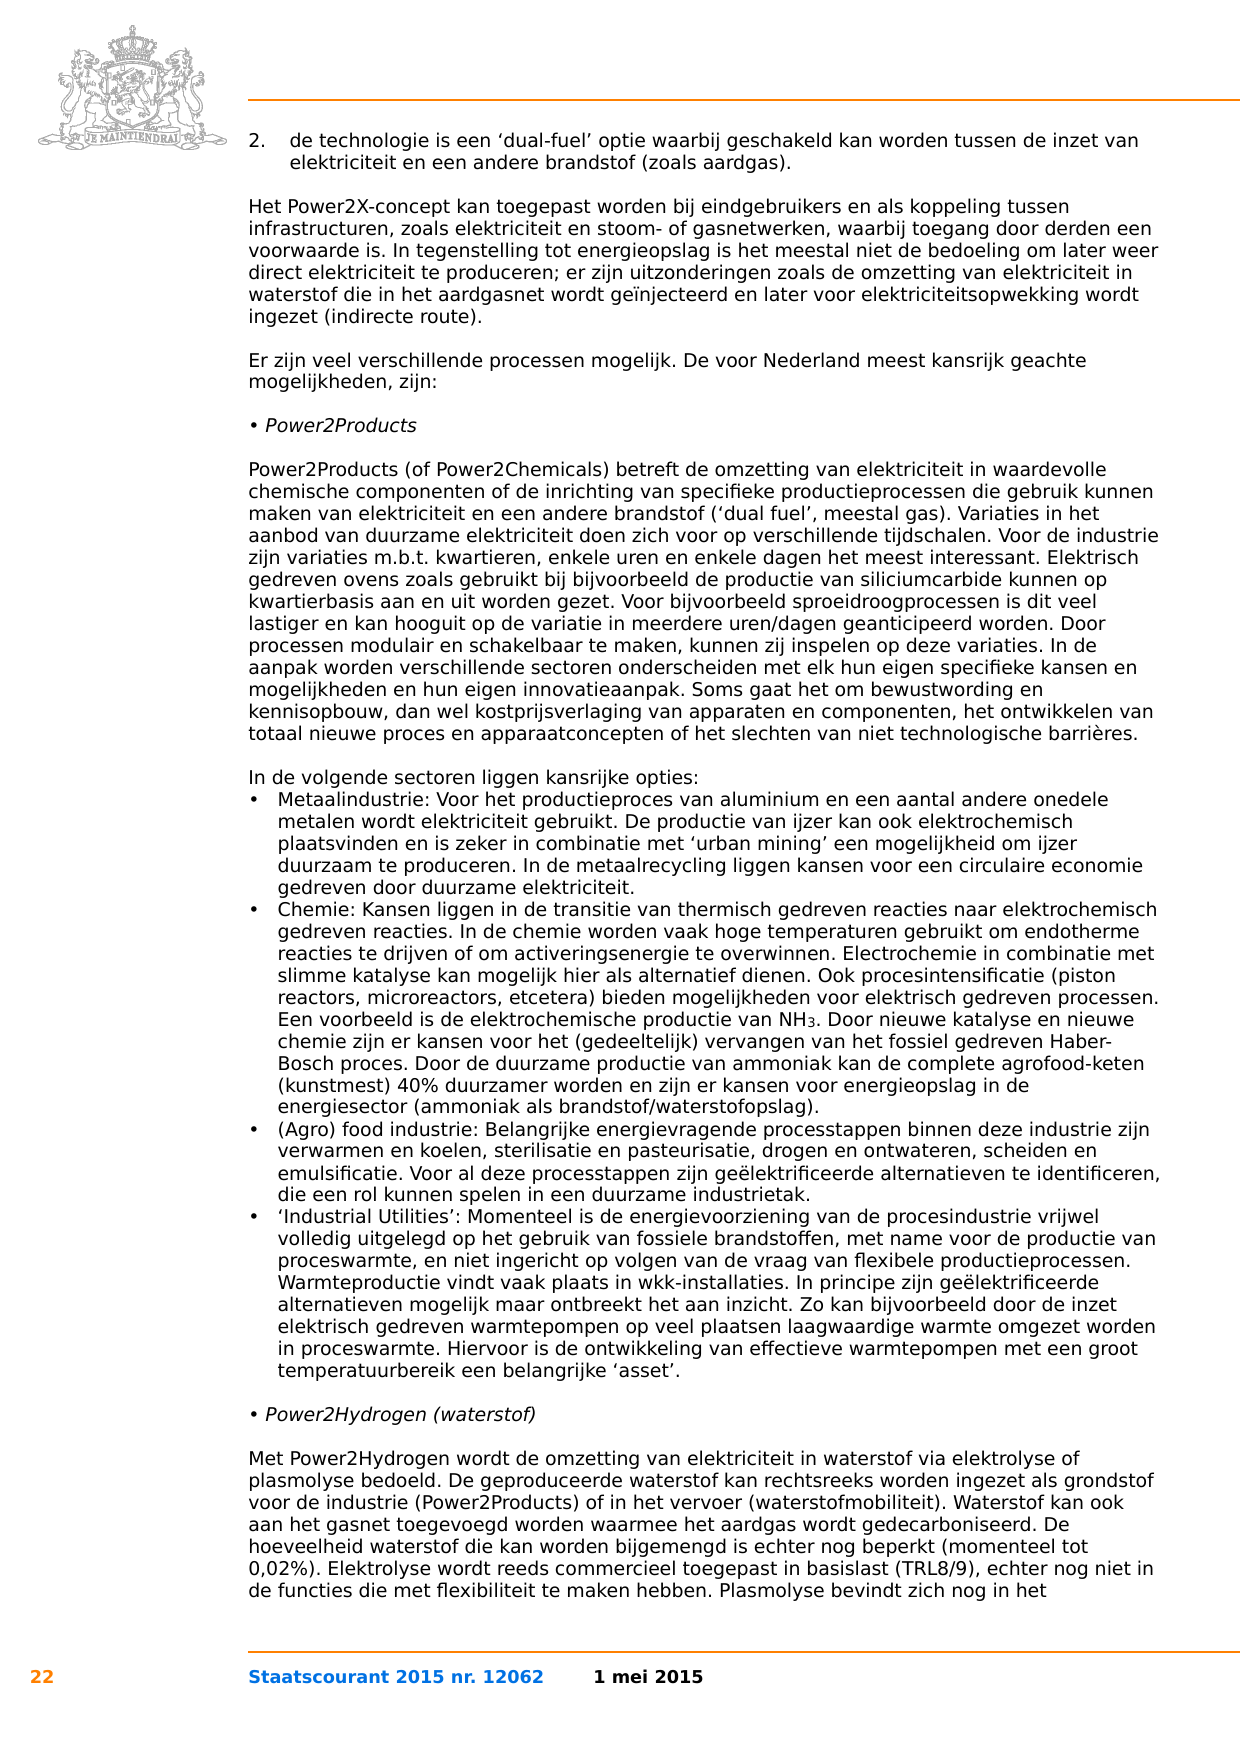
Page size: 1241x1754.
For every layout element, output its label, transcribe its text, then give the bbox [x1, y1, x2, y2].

text Er zijn veel verschillende processen mogelijk. De voor Nederland meest kansrijk geachte mogelijkheden, zijn: [248, 349, 1163, 393]
text In de volgende sectoren liggen kansrijke opties: [248, 767, 1163, 789]
text Met Power2Hydrogen wordt de omzetting van elektriciteit in waterstof via elektrolyse of plasmolyse bedoeld. De geproduceerde waterstof kan rechtsreeks worden ingezet als grondstof voor de industrie (Power2Products) of in het vervoer (waterstofmobiliteit). Waterstof kan ook aan het gasnet toegevoegd worden waarmee het aardgas wordt gedecarboniseerd. De hoeveelheid waterstof die kan worden bijgemengd is echter nog beperkt (momenteel tot 0,02%). Elektrolyse wordt reeds commercieel toegepast in basislast (TRL8/9), echter nog niet in de functies die met flexibiliteit te maken hebben. Plasmolyse bevindt zich nog in het [248, 1448, 1163, 1602]
text Het Power2X-concept kan toegepast worden bij eindgebruikers en als koppeling tussen infrastructuren, zoals elektriciteit en stoom- of gasnetwerken, waarbij toegang door derden een voorwaarde is. In tegenstelling tot energieopslag is het meestal niet de bedoeling om later weer direct elektriciteit te produceren; er zijn uitzonderingen zoals de omzetting van elektriciteit in waterstof die in het aardgasnet wordt geïnjecteerd en later voor elektriciteitsopwekking wordt ingezet (indirecte route). [248, 196, 1163, 328]
text 2. de technologie is een ‘dual-fuel’ optie waarbij geschakeld kan worden tussen de inzet van elektriciteit en een andere brandstof (zoals aardgas). [248, 130, 1163, 174]
text • ‘Industrial Utilities’: Momenteel is de energievoorziening van de procesindustrie vrijwel volledig uitgelegd op het gebruik van fossiele brandstoffen, met name voor de productie van proceswarmte, en niet ingericht op volgen van de vraag van flexibele productieprocessen. Warmteproductie vindt vaak plaats in wkk-installaties. In principe zijn geëlektrificeerde alternatieven mogelijk maar ontbreekt het aan inzicht. Zo kan bijvoorbeeld door de inzet elektrisch gedreven warmtepompen op veel plaatsen laagwaardige warmte omgezet worden in proceswarmte. Hiervoor is de ontwikkeling van effectieve warmtepompen met een groot temperatuurbereik een belangrijke ‘asset’. [248, 1206, 1163, 1382]
subtitle • Power2Hydrogen (waterstof) [248, 1404, 1163, 1426]
subtitle • Power2Products [248, 415, 1163, 437]
text • Chemie: Kansen liggen in de transitie van thermisch gedreven reacties naar elektrochemisch gedreven reacties. In de chemie worden vaak hoge temperaturen gebruikt om endotherme reacties te drijven of om activeringsenergie te overwinnen. Electrochemie in combinatie met slimme katalyse kan mogelijk hier als alternatief dienen. Ook procesintensificatie (piston reactors, microreactors, etcetera) bieden mogelijkheden voor elektrisch gedreven processen. Een voorbeeld is de elektrochemische productie van NH3. Door nieuwe katalyse en nieuwe chemie zijn er kansen voor het (gedeeltelijk) vervangen van het fossiel gedreven Haber-Bosch proces. Door de duurzame productie van ammoniak kan de complete agrofood-keten (kunstmest) 40% duurzamer worden en zijn er kansen voor energieopslag in de energiesector (ammoniak als brandstof/waterstofopslag). [248, 899, 1163, 1118]
text • (Agro) food industrie: Belangrijke energievragende processtappen binnen deze industrie zijn verwarmen en koelen, sterilisatie en pasteurisatie, drogen en ontwateren, scheiden en emulsificatie. Voor al deze processtappen zijn geëlektrificeerde alternatieven te identificeren, die een rol kunnen spelen in een duurzame industrietak. [248, 1118, 1163, 1206]
picture [38, 25, 227, 150]
text Power2Products (of Power2Chemicals) betreft de omzetting van elektriciteit in waardevolle chemische componenten of de inrichting van specifieke productieprocessen die gebruik kunnen maken van elektriciteit en een andere brandstof (‘dual fuel’, meestal gas). Variaties in het aanbod van duurzame elektriciteit doen zich voor op verschillende tijdschalen. Voor de industrie zijn variaties m.b.t. kwartieren, enkele uren en enkele dagen het meest interessant. Elektrisch gedreven ovens zoals gebruikt bij bijvoorbeeld de productie van siliciumcarbide kunnen op kwartierbasis aan en uit worden gezet. Voor bijvoorbeeld sproeidroogprocessen is dit veel lastiger en kan hooguit op de variatie in meerdere uren/dagen geanticipeerd worden. Door processen modulair en schakelbaar te maken, kunnen zij inspelen op deze variaties. In de aanpak worden verschillende sectoren onderscheiden met elk hun eigen specifieke kansen en mogelijkheden en hun eigen innovatieaanpak. Soms gaat het om bewustwording en kennisopbouw, dan wel kostprijsverlaging van apparaten en componenten, het ontwikkelen van totaal nieuwe proces en apparaatconcepten of het slechten van niet technologische barrières. [248, 459, 1163, 745]
text • Metaalindustrie: Voor het productieproces van aluminium en een aantal andere onedele metalen wordt elektriciteit gebruikt. De productie van ijzer kan ook elektrochemisch plaatsvinden en is zeker in combinatie met ‘urban mining’ een mogelijkheid om ijzer duurzaam te produceren. In de metaalrecycling liggen kansen voor een circulaire economie gedreven door duurzame elektriciteit. [248, 789, 1163, 899]
